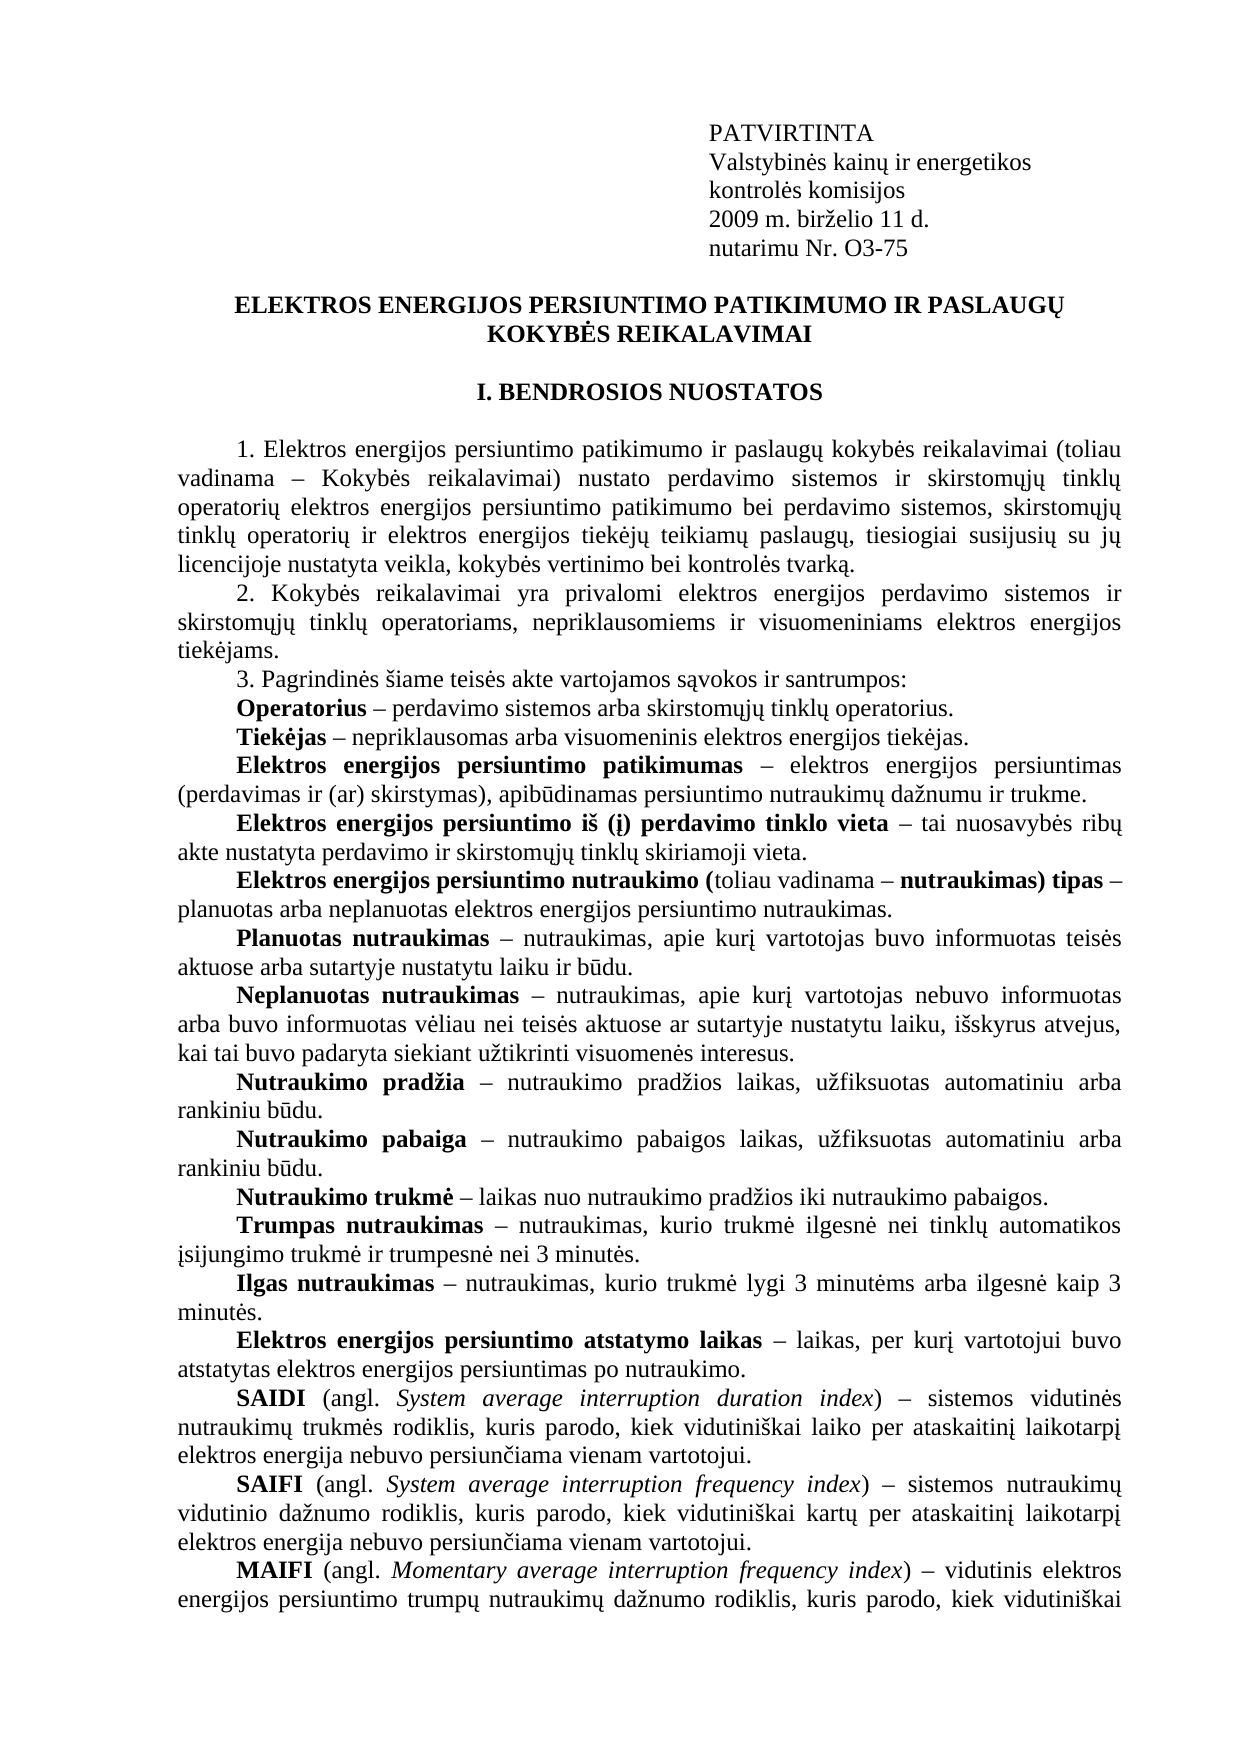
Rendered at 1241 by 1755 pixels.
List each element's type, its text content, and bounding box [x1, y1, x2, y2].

text Valstybinės kainų ir energetikos [177, 147, 1122, 176]
text Trumpas nutraukimas – nutraukimas, kurio trukmė ilgesnė nei tinklų automatikos įsijungimo trukmė ir trumpesnė nei 3 minutės. [177, 1211, 1122, 1268]
text kontrolės komisijos [177, 176, 1122, 204]
text Planuotas nutraukimas – nutraukimas, apie kurį vartotojas buvo informuotas teisės aktuose arba sutartyje nustatytu laiku ir būdu. [177, 923, 1122, 981]
text ELEKTROS ENERGIJOS PERSIUNTIMO PATIKIMUMO IR PASLAUGŲ KOKYBĖS REIKALAVIMAI [177, 291, 1122, 348]
text Elektros energijos persiuntimo nutraukimo (toliau vadinama – nutraukimas) tipas – planuotas arba neplanuotas elektros energijos persiuntimo nutraukimas. [177, 866, 1122, 923]
text SAIDI (angl. System average interruption duration index) – sistemos vidutinės nutraukimų trukmės rodiklis, kuris parodo, kiek vidutiniškai laiko per ataskaitinį laikotarpį elektros energija nebuvo persiunčiama vienam vartotojui. [177, 1383, 1122, 1469]
text Elektros energijos persiuntimo iš (į) perdavimo tinklo vieta – tai nuosavybės ribų akte nustatyta perdavimo ir skirstomųjų tinklų skiriamoji vieta. [177, 808, 1122, 866]
text Elektros energijos persiuntimo patikimumas – elektros energijos persiuntimas (perdavimas ir (ar) skirstymas), apibūdinamas persiuntimo nutraukimų dažnumu ir trukme. [177, 751, 1122, 808]
text Neplanuotas nutraukimas – nutraukimas, apie kurį vartotojas nebuvo informuotas arba buvo informuotas vėliau nei teisės aktuose ar sutartyje nustatytu laiku, išskyrus atvejus, kai tai buvo padaryta siekiant užtikrinti visuomenės interesus. [177, 981, 1122, 1067]
text Elektros energijos persiuntimo atstatymo laikas – laikas, per kurį vartotojui buvo atstatytas elektros energijos persiuntimas po nutraukimo. [177, 1326, 1122, 1383]
text Tiekėjas – nepriklausomas arba visuomeninis elektros energijos tiekėjas. [177, 722, 1122, 751]
text PATVIRTINTA [702, 118, 1122, 147]
text Nutraukimo trukmė – laikas nuo nutraukimo pradžios iki nutraukimo pabaigos. [177, 1182, 1122, 1211]
text SAIFI (angl. System average interruption frequency index) – sistemos nutraukimų vidutinio dažnumo rodiklis, kuris parodo, kiek vidutiniškai kartų per ataskaitinį laikotarpį elektros energija nebuvo persiunčiama vienam vartotojui. [177, 1469, 1122, 1556]
text MAIFI (angl. Momentary average interruption frequency index) – vidutinis elektros energijos persiuntimo trumpų nutraukimų dažnumo rodiklis, kuris parodo, kiek vidutiniškai [177, 1556, 1122, 1613]
text nutarimu Nr. O3-75 [177, 233, 1122, 262]
text 1. Elektros energijos persiuntimo patikimumo ir paslaugų kokybės reikalavimai (toliau vadinama – Kokybės reikalavimai) nustato perdavimo sistemos ir skirstomųjų tinklų operatorių elektros energijos persiuntimo patikimumo bei perdavimo sistemos, skirstomųjų tinklų operatorių ir elektros energijos tiekėjų teikiamų paslaugų, tiesiogiai susijusių su jų licencijoje nustatyta veikla, kokybės vertinimo bei kontrolės tvarką. [177, 434, 1122, 578]
text 2009 m. birželio 11 d. [177, 204, 1122, 233]
text Ilgas nutraukimas – nutraukimas, kurio trukmė lygi 3 minutėms arba ilgesnė kaip 3 minutės. [177, 1268, 1122, 1326]
text 2. Kokybės reikalavimai yra privalomi elektros energijos perdavimo sistemos ir skirstomųjų tinklų operatoriams, nepriklausomiems ir visuomeniniams elektros energijos tiekėjams. [177, 578, 1122, 664]
text Nutraukimo pabaiga – nutraukimo pabaigos laikas, užfiksuotas automatiniu arba rankiniu būdu. [177, 1124, 1122, 1182]
text 3. Pagrindinės šiame teisės akte vartojamos sąvokos ir santrumpos: [177, 664, 1122, 693]
text I. BENDROSIOS NUOSTATOS [177, 377, 1122, 406]
text Nutraukimo pradžia – nutraukimo pradžios laikas, užfiksuotas automatiniu arba rankiniu būdu. [177, 1067, 1122, 1124]
text Operatorius – perdavimo sistemos arba skirstomųjų tinklų operatorius. [177, 693, 1122, 722]
